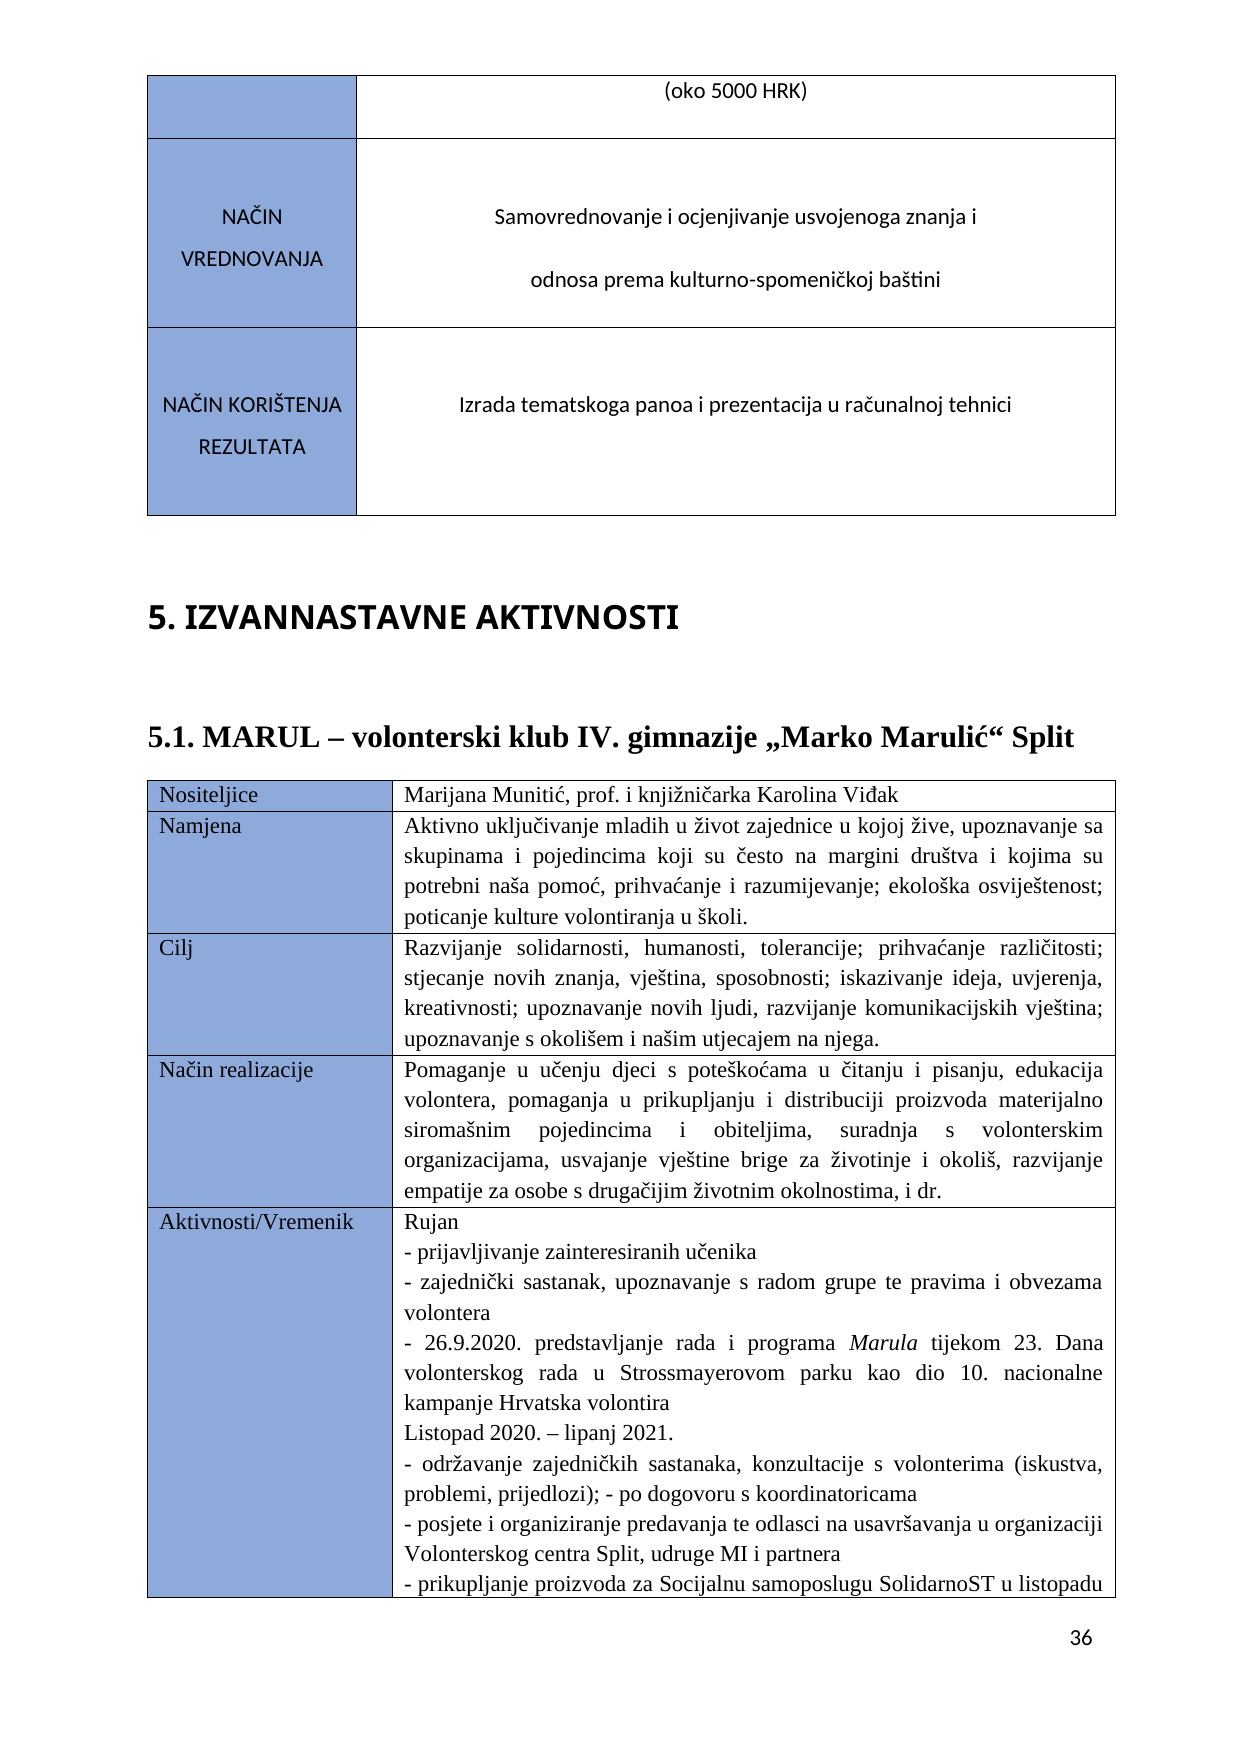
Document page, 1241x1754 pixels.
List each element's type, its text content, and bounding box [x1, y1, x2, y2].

table_cell Samovrednovanje i ocjenjivanje usvojenoga znanja i odnosa prema kulturno-spomeničkoj baštini [357, 139, 1115, 327]
table_cell Rujan - prijavljivanje zainteresiranih učenika - zajednički sastanak, upoznavanje s radom grupe te pravima i obvezama volontera - 26.9.2020. predstavljanje rada i programa Marula tijekom 23. Dana volonterskog rada u Strossmayerovom parku kao dio 10. nacionalne kampanje Hrvatska volontira Listopad 2020. – lipanj 2021. - održavanje zajedničkih sastanaka, konzultacije s volonterima (iskustva, problemi, prijedlozi); - po dogovoru s koordinatoricama - posjete i organiziranje predavanja te odlasci na usavršavanja u organizaciji Volonterskog centra Split, udruge MI i partnera - prikupljanje proizvoda za Socijalnu samoposlugu SolidarnoST u listopadu [393, 1208, 1115, 1597]
table_cell (oko 5000 HRK) [357, 76, 1115, 138]
table_cell Namjena [148, 812, 392, 933]
table_cell NAČIN VREDNOVANJA [148, 139, 356, 327]
text 5.1. MARUL – volonterski klub IV. gimnazije „Marko Marulić“ Split [148, 718, 1092, 754]
table_cell Razvijanje solidarnosti, humanosti, tolerancije; prihvaćanje različitosti; stjecanje novih znanja, vještina, sposobnosti; iskazivanje ideja, uvjerenja, kreativnosti; upoznavanje novih ljudi, razvijanje komunikacijskih vještina; upoznavanje s okolišem i našim utjecajem na njega. [393, 934, 1115, 1055]
table_cell Aktivno uključivanje mladih u život zajednice u kojoj žive, upoznavanje sa skupinama i pojedincima koji su često na margini društva i kojima su potrebni naša pomoć, prihvaćanje i razumijevanje; ekološka osviještenost; poticanje kulture volontiranja u školi. [393, 812, 1115, 933]
table_header Marijana Munitić, prof. i knjižničarka Karolina Viđak [393, 781, 1115, 811]
table_cell Aktivnosti/Vremenik [148, 1208, 392, 1597]
table_cell Način realizacije [148, 1056, 392, 1207]
table_cell Cilj [148, 934, 392, 1055]
table_header Nositeljice [148, 781, 392, 811]
table_cell NAČIN KORIŠTENJA REZULTATA [148, 328, 356, 515]
table_cell Izrada tematskoga panoa i prezentacija u računalnoj tehnici [357, 328, 1115, 515]
text 5. IZVANNASTAVNE AKTIVNOSTI [148, 594, 1092, 639]
table_cell Pomaganje u učenju djeci s poteškoćama u čitanju i pisanju, edukacija volontera, pomaganja u prikupljanju i distribuciji proizvoda materijalno siromašnim pojedincima i obiteljima, suradnja s volonterskim organizacijama, usvajanje vještine brige za životinje i okoliš, razvijanje empatije za osobe s drugačijim životnim okolnostima, i dr. [393, 1056, 1115, 1207]
table_cell [148, 76, 356, 138]
